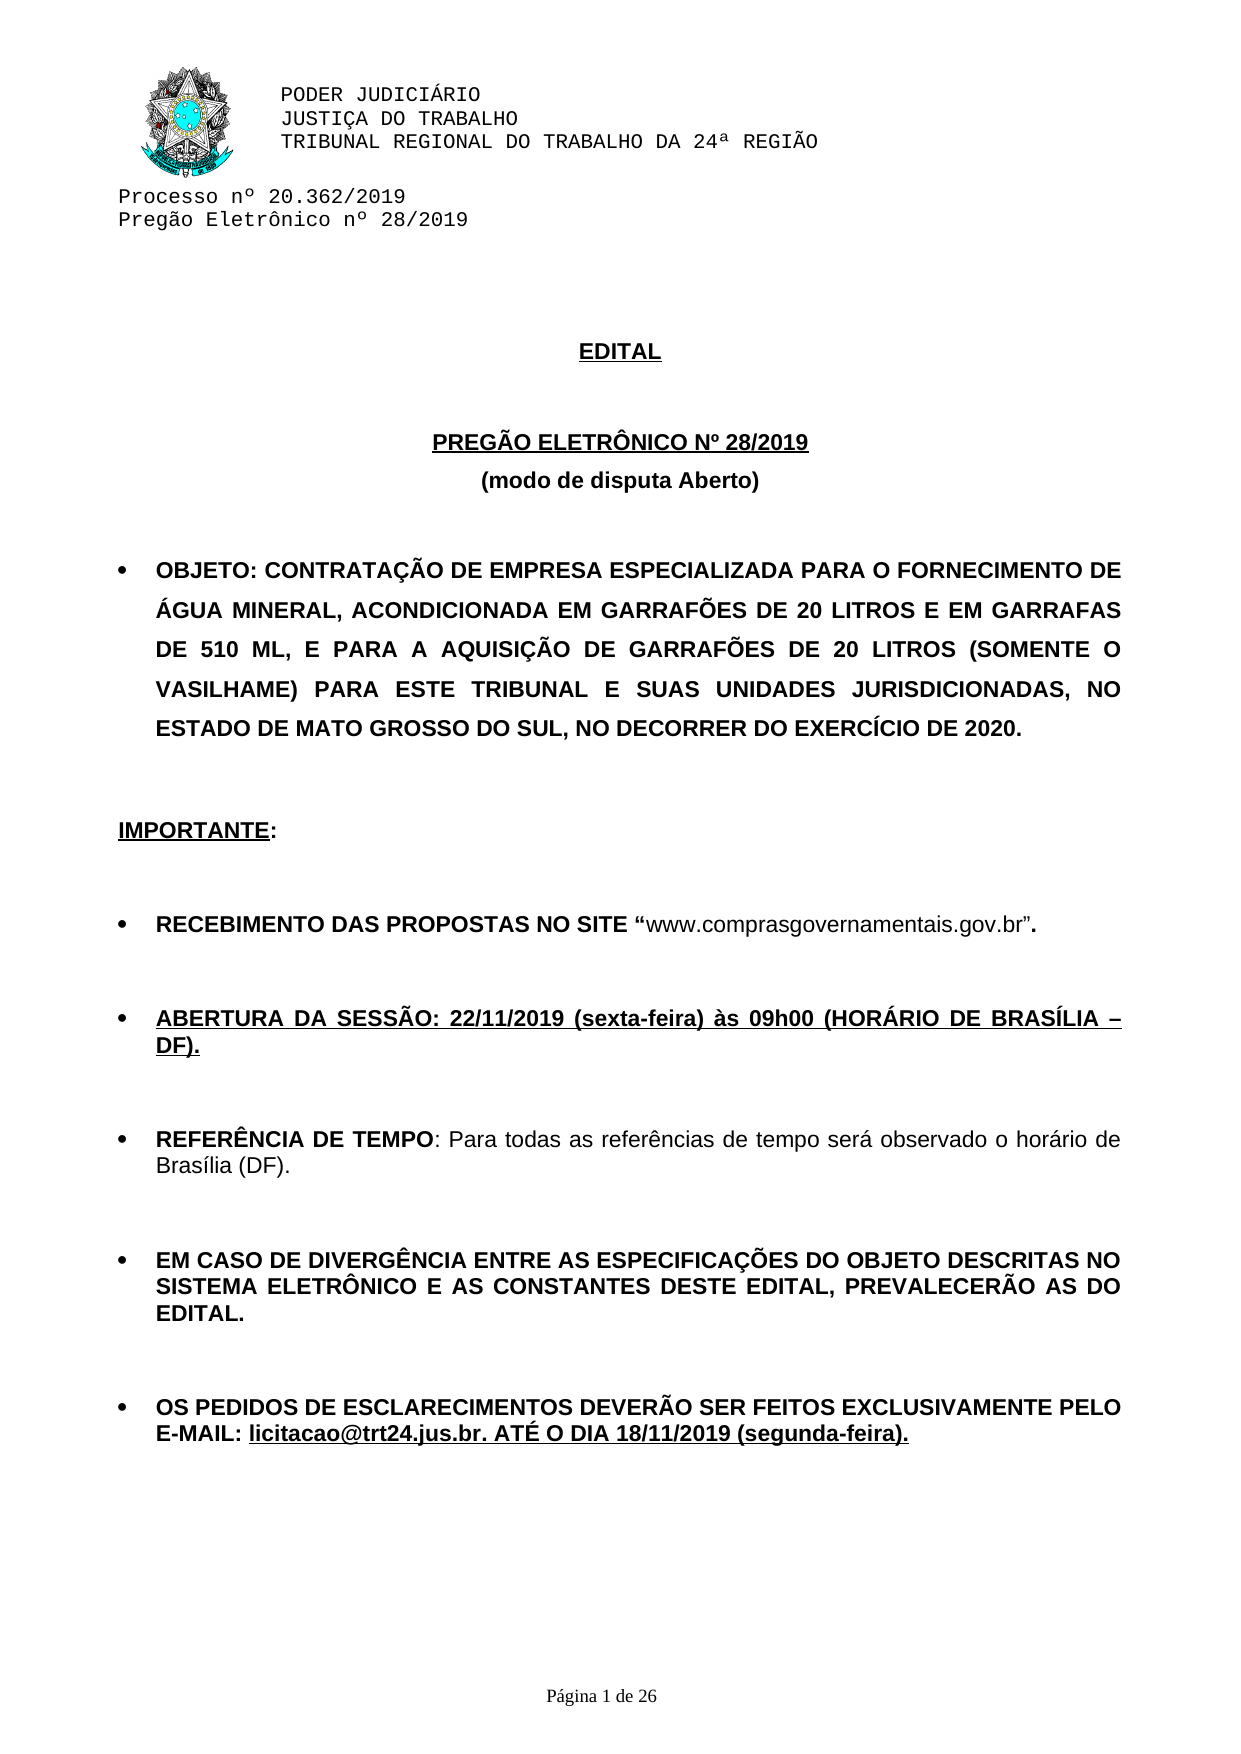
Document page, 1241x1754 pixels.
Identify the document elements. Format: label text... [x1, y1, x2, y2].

text (modo de disputa Aberto) [118, 467, 1122, 494]
subtitle PREGÃO ELETRÔNICO Nº 28/2019 [118, 428, 1122, 455]
subtitle EDITAL [118, 338, 1122, 364]
picture [140, 66, 235, 178]
list REFERÊNCIA DE TEMPO: Para todas as referências de tempo será observado o horário de Brasília (DF). [118, 1126, 1122, 1179]
list OS PEDIDOS DE ESCLARECIMENTOS DEVERÃO SER FEITOS EXCLUSIVAMENTE PELO E-MAIL: licitacao@trt24.jus.br. ATÉ O DIA 18/11/2019 (segunda-feira). [118, 1394, 1122, 1447]
list ABERTURA DA SESSÃO: 22/11/2019 (sexta-feira) às 09h00 (HORÁRIO DE BRASÍLIA – DF). [118, 1005, 1122, 1058]
list RECEBIMENTO DAS PROPOSTAS NO SITE “www.comprasgovernamentais.gov.br”. [118, 911, 1122, 937]
list EM CASO DE DIVERGÊNCIA ENTRE AS ESPECIFICAÇÕES DO OBJETO DESCRITAS NO SISTEMA ELETRÔNICO E AS CONSTANTES DESTE EDITAL, PREVALECERÃO AS DO EDITAL. [118, 1247, 1122, 1326]
list OBJETO: CONTRATAÇÃO DE EMPRESA ESPECIALIZADA PARA O FORNECIMENTO DE ÁGUA MINERAL, ACONDICIONADA EM GARRAFÕES DE 20 LITROS E EM GARRAFAS DE 510 ML, E PARA A AQUISIÇÃO DE GARRAFÕES DE 20 LITROS (SOMENTE O VASILHAME) PARA ESTE TRIBUNAL E SUAS UNIDADES JURISDICIONADAS, NO ESTADO DE MATO GROSSO DO SUL, NO DECORRER DO EXERCÍCIO DE 2020. [118, 557, 1122, 742]
text IMPORTANTE: [118, 817, 1122, 843]
